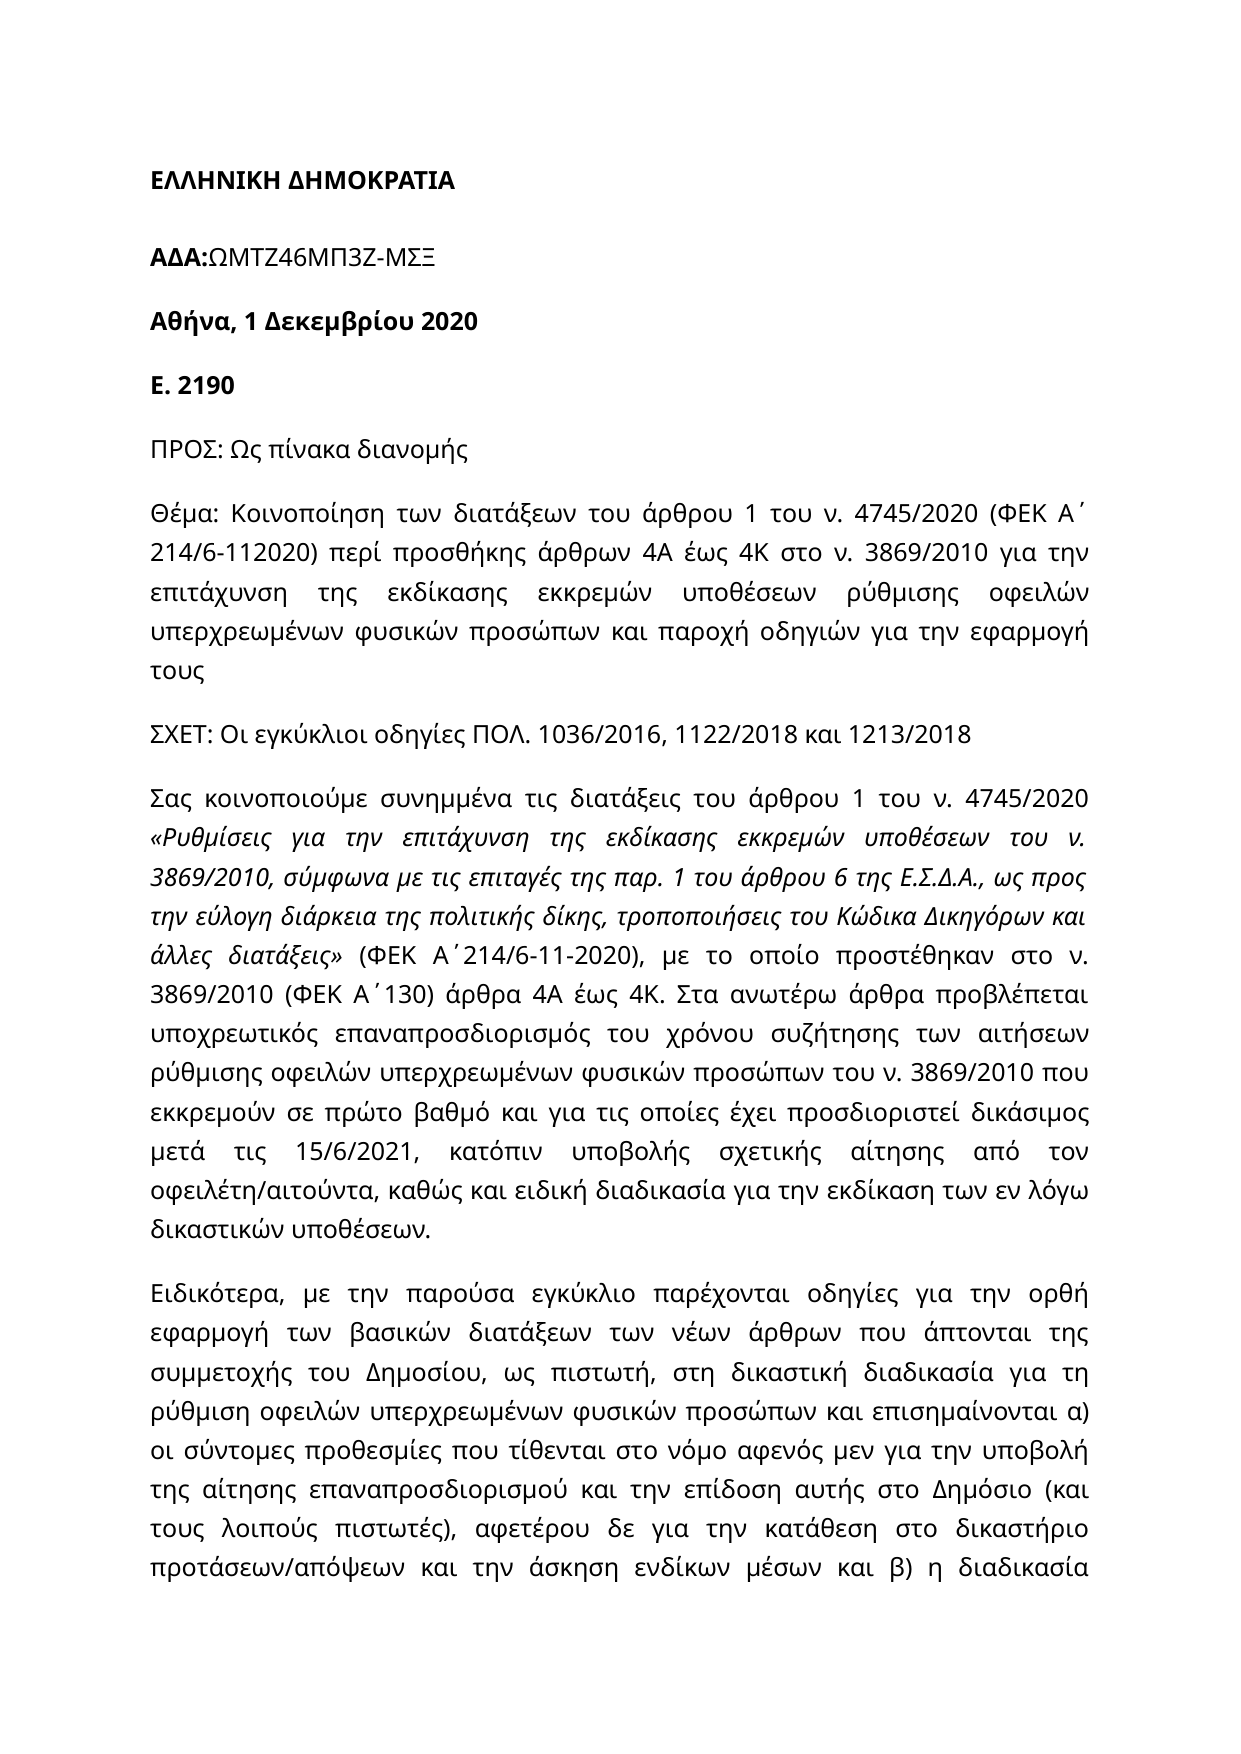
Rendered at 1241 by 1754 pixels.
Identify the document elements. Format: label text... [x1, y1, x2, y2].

text Σας κοινοποιούμε συνημμένα τις διατάξεις του άρθρου 1 του ν. 4745/2020 «Ρυθμίσεις για την επιτάχυνση της εκδίκασης εκκρεμών υποθέσεων του ν. 3869/2010, σύμφωνα με τις επιταγές της παρ. 1 του άρθρου 6 της Ε.Σ.Δ.Α., ως προς την εύλογη διάρκεια της πολιτικής δίκης, τροποποιήσεις του Κώδικα Δικηγόρων και άλλες διατάξεις» (ΦΕΚ Α΄214/6-11-2020), με το οποίο προστέθηκαν στο ν. 3869/2010 (ΦΕΚ Α΄130) άρθρα 4Α έως 4Κ. Στα ανωτέρω άρθρα προβλέπεται υποχρεωτικός επαναπροσδιορισμός του χρόνου συζήτησης των αιτήσεων ρύθμισης οφειλών υπερχρεωμένων φυσικών προσώπων του ν. 3869/2010 που εκκρεμούν σε πρώτο βαθμό και για τις οποίες έχει προσδιοριστεί δικάσιμος μετά τις 15/6/2021, κατόπιν υποβολής σχετικής αίτησης από τον οφειλέτη/αιτούντα, καθώς και ειδική διαδικασία για την εκδίκαση των εν λόγω δικαστικών υποθέσεων. [150, 781, 1090, 1246]
text ΣΧΕΤ: Οι εγκύκλιοι οδηγίες ΠΟΛ. 1036/2016, 1122/2018 και 1213/2018 [150, 717, 1090, 751]
text Ε. 2190 [150, 367, 1090, 402]
text ΑΔΑ:ΩΜΤΖ46ΜΠ3Ζ-ΜΣΞ [150, 239, 1090, 273]
title ΕΛΛΗΝΙΚΗ ΔΗΜΟΚΡΑΤΙΑ [150, 162, 1090, 197]
text Θέμα: Κοινοποίηση των διατάξεων του άρθρου 1 του ν. 4745/2020 (ΦΕΚ Α΄ 214/6-112020) περί προσθήκης άρθρων 4Α έως 4Κ στο ν. 3869/2010 για την επιτάχυνση της εκδίκασης εκκρεμών υποθέσεων ρύθμισης οφειλών υπερχρεωμένων φυσικών προσώπων και παροχή οδηγιών για την εφαρμογή τους [150, 496, 1090, 687]
text ΠΡΟΣ: Ως πίνακα διανομής [150, 432, 1090, 466]
text Αθήνα, 1 Δεκεμβρίου 2020 [150, 303, 1090, 337]
text Ειδικότερα, με την παρούσα εγκύκλιο παρέχονται οδηγίες για την ορθή εφαρμογή των βασικών διατάξεων των νέων άρθρων που άπτονται της συμμετοχής του Δημοσίου, ως πιστωτή, στη δικαστική διαδικασία για τη ρύθμιση οφειλών υπερχρεωμένων φυσικών προσώπων και επισημαίνονται α) οι σύντομες προθεσμίες που τίθενται στο νόμο αφενός μεν για την υποβολή της αίτησης επαναπροσδιορισμού και την επίδοση αυτής στο Δημόσιο (και τους λοιπούς πιστωτές), αφετέρου δε για την κατάθεση στο δικαστήριο προτάσεων/απόψεων και την άσκηση ενδίκων μέσων και β) η διαδικασία [150, 1276, 1090, 1584]
